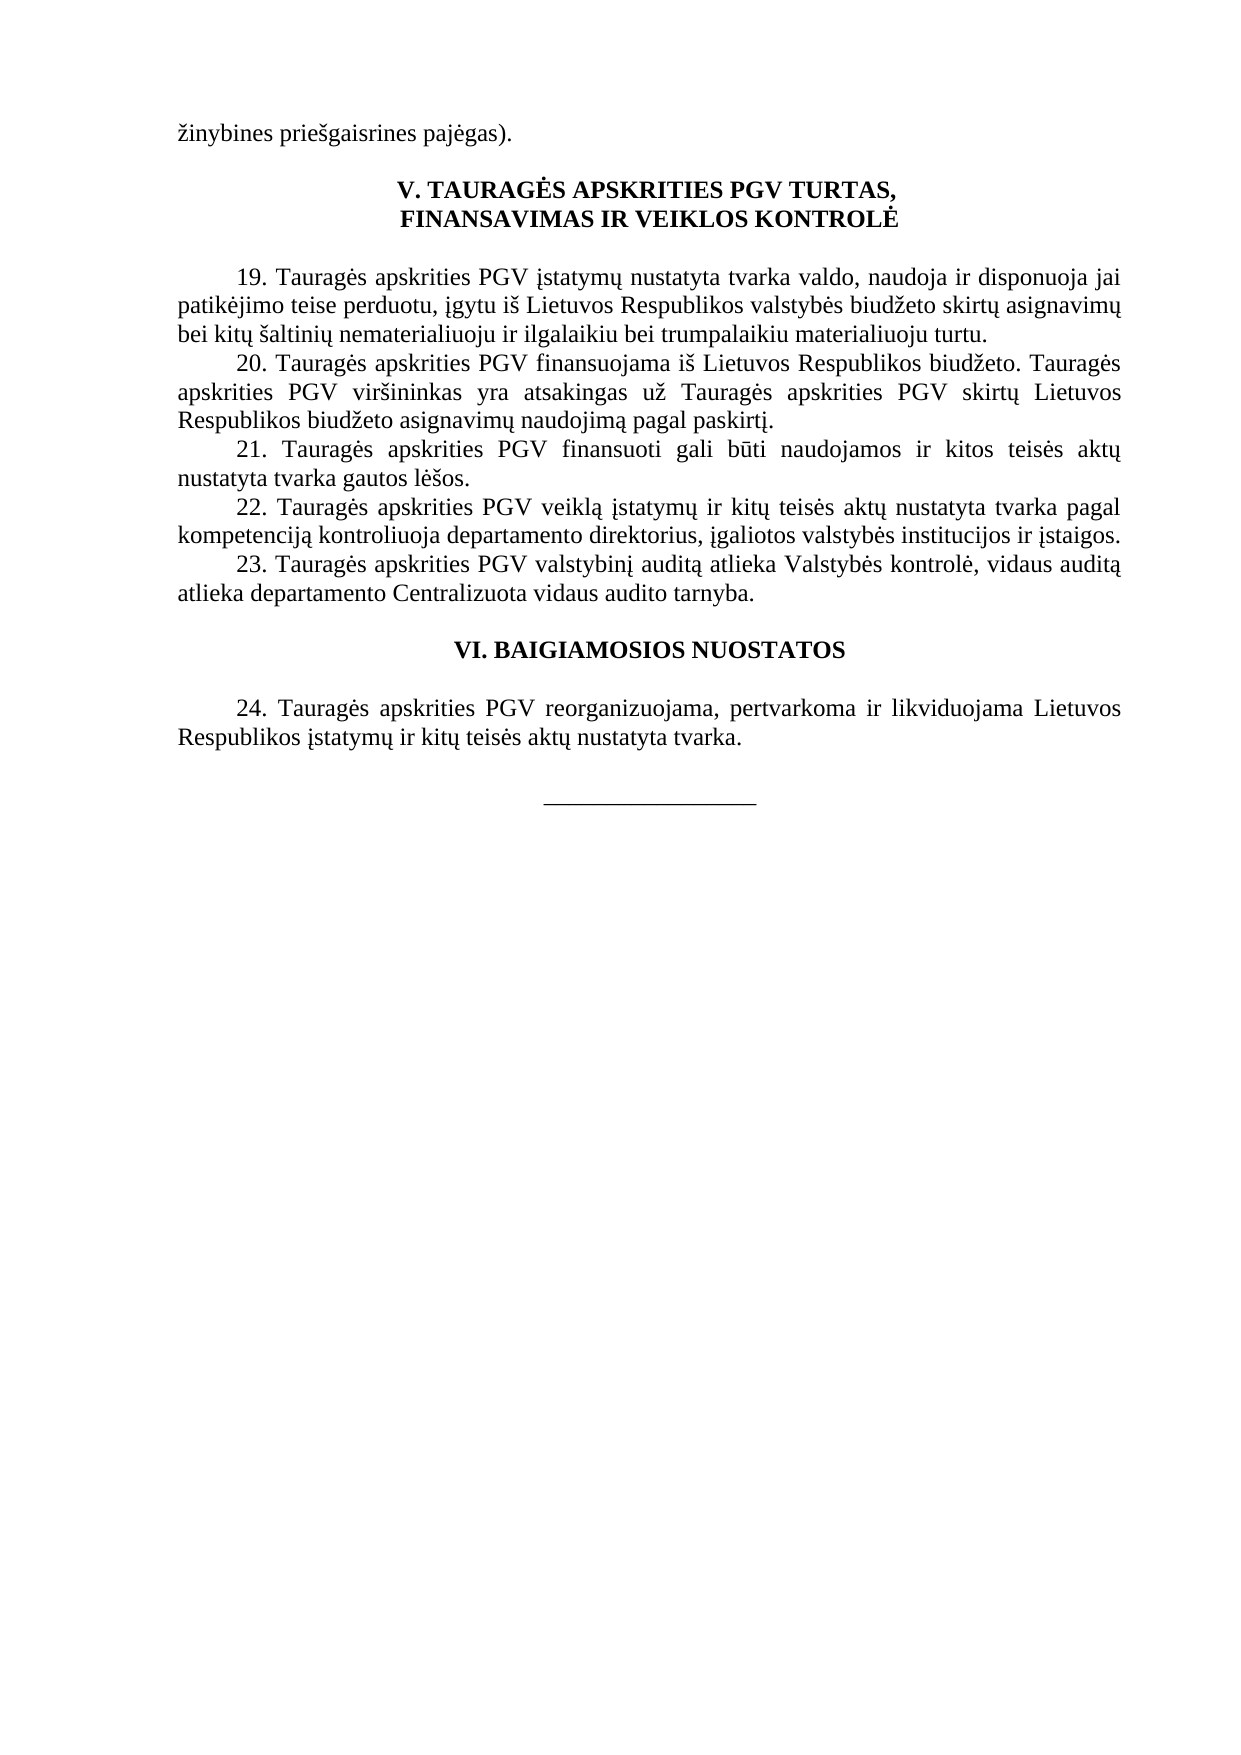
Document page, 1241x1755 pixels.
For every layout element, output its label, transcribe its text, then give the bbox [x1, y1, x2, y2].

text 20. Tauragės apskrities PGV finansuojama iš Lietuvos Respublikos biudžeto. Tauragės apskrities PGV viršininkas yra atsakingas už Tauragės apskrities PGV skirtų Lietuvos Respublikos biudžeto asignavimų naudojimą pagal paskirtį. [177, 348, 1122, 434]
text 24. Tauragės apskrities PGV reorganizuojama, pertvarkoma ir likviduojama Lietuvos Respublikos įstatymų ir kitų teisės aktų nustatyta tvarka. [177, 693, 1122, 751]
text 21. Tauragės apskrities PGV finansuoti gali būti naudojamos ir kitos teisės aktų nustatyta tvarka gautos lėšos. [177, 434, 1122, 492]
text 22. Tauragės apskrities PGV veiklą įstatymų ir kitų teisės aktų nustatyta tvarka pagal kompetenciją kontroliuoja departamento direktorius, įgaliotos valstybės institucijos ir įstaigos. [177, 492, 1122, 549]
text 19. Tauragės apskrities PGV įstatymų nustatyta tvarka valdo, naudoja ir disponuoja jai patikėjimo teise perduotu, įgytu iš Lietuvos Respublikos valstybės biudžeto skirtų asignavimų bei kitų šaltinių nematerialiuoju ir ilgalaikiu bei trumpalaikiu materialiuoju turtu. [177, 262, 1122, 348]
text žinybines priešgaisrines pajėgas). [177, 118, 1122, 147]
text _________________ [177, 779, 1122, 808]
text 23. Tauragės apskrities PGV valstybinį auditą atlieka Valstybės kontrolė, vidaus auditą atlieka departamento Centralizuota vidaus audito tarnyba. [177, 549, 1122, 607]
text V. TAURAGĖS APSKRITIES PGV TURTAS, FINANSAVIMAS IR VEIKLOS KONTROLĖ [177, 176, 1122, 233]
text VI. BAIGIAMOSIOS NUOSTATOS [177, 636, 1122, 664]
